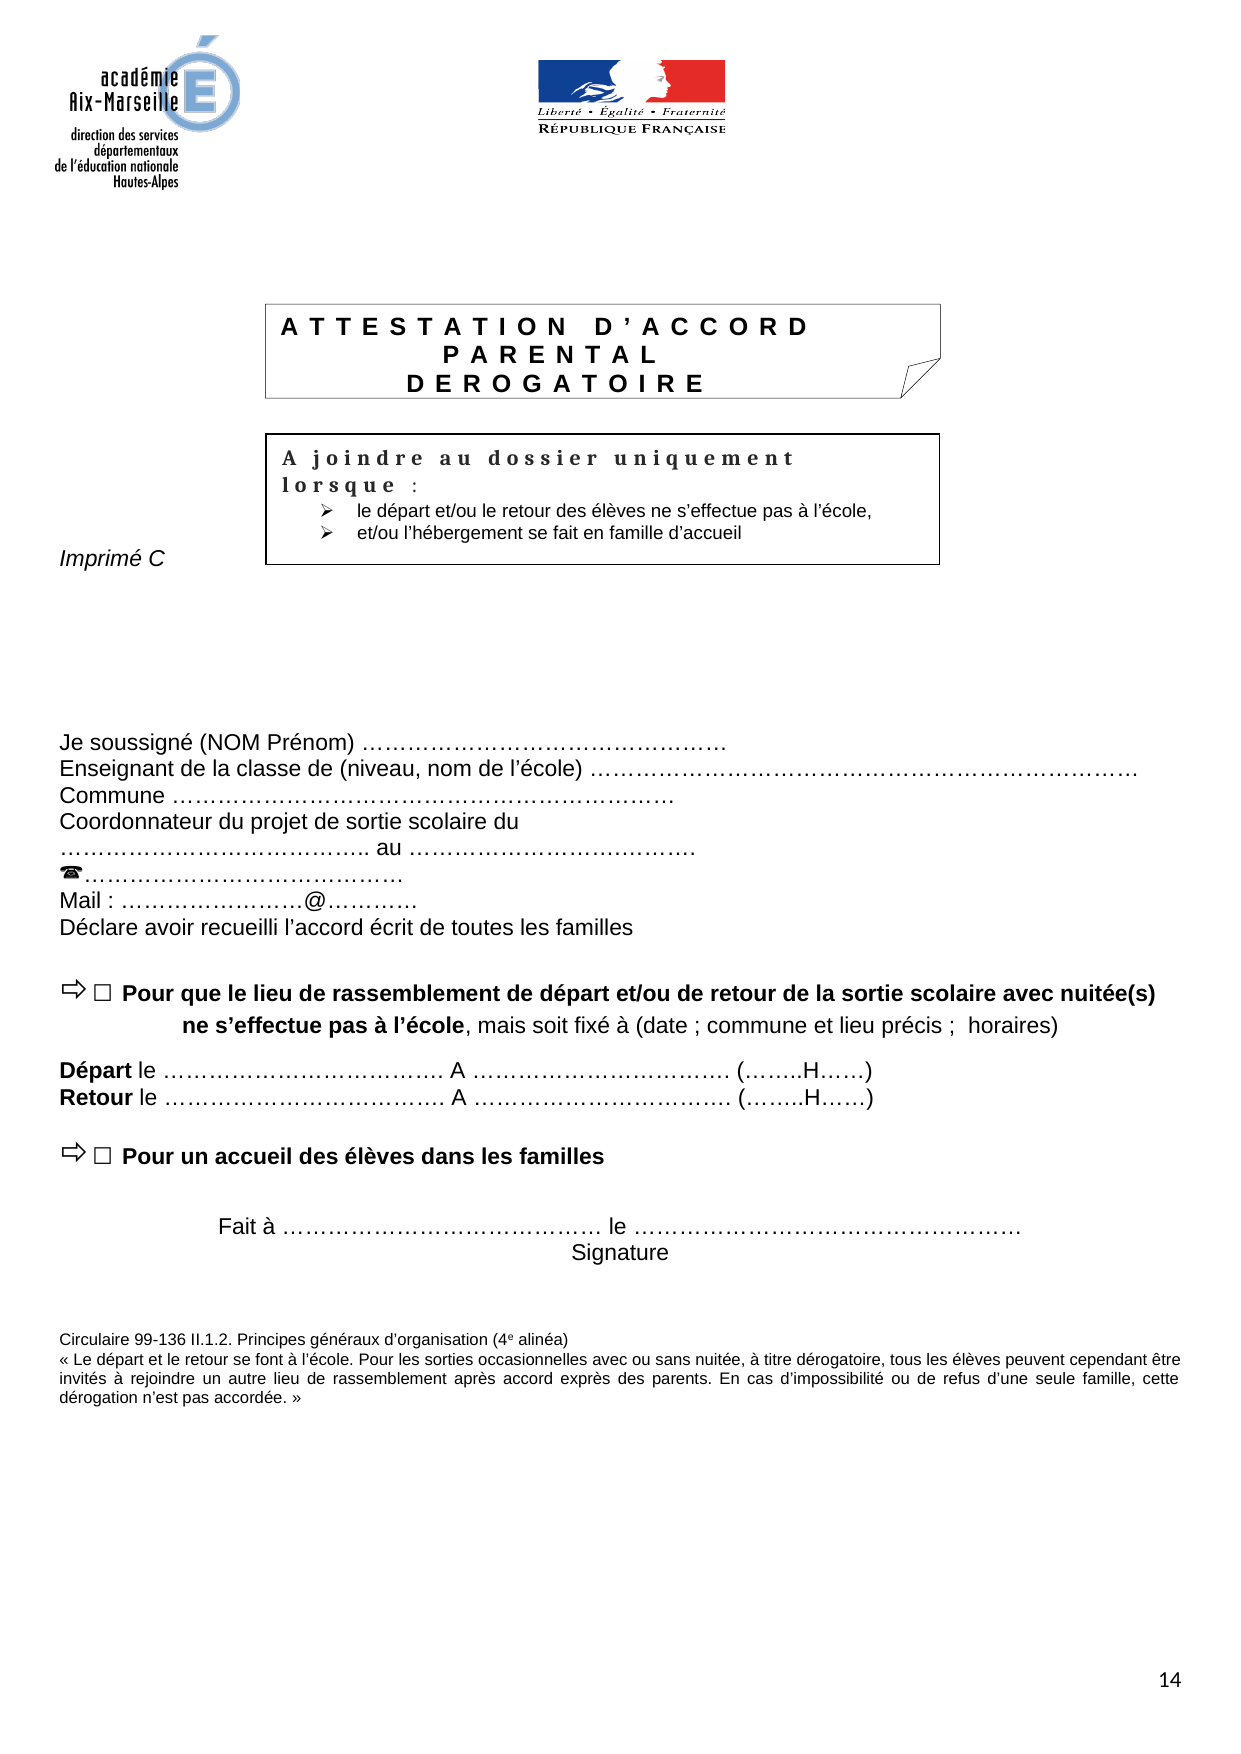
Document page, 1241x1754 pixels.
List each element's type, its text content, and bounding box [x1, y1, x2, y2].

text Circulaire 99-136 II.1.2. Principes généraux d’organisation (4e alinéa) [59, 1330, 1181, 1349]
list le départ et/ou le retour des élèves ne s’effectue pas à l’école, [319, 500, 924, 522]
picture [55, 35, 240, 190]
text Imprimé C [59, 544, 1181, 571]
text Départ le ………………………………. A ……………………………. (……..H……) [59, 1057, 1181, 1083]
text Commune ………………………………………………………… [59, 782, 1181, 808]
text ………………………………….. au ……………………….………. [59, 834, 1181, 861]
text Fait à …………………………………… le …………………………………………… [59, 1213, 1181, 1239]
text Déclare avoir recueilli l’accord écrit de toutes les familles [59, 913, 1181, 940]
text Enseignant de la classe de (niveau, nom de l’école) ……………………………………………………………… [59, 755, 1181, 782]
text Retour le ………………………………. A ……………………………. (……..H……) [59, 1083, 1181, 1110]
text « Le départ et le retour se font à l’école. Pour les sorties occasionnelles avec ou sans nuitée, à titre dérogatoire, tous les élèves peuvent cependant être invités à rejoindre un autre lieu de rassemblement après accord exprès des parents. En cas d’impossibilité ou de refus d’une seule famille, cette dérogation n’est pas accordée. » [59, 1349, 1181, 1407]
text Je soussigné (NOM Prénom) ………………………………………… [59, 729, 1181, 755]
picture [537, 60, 725, 135]
text ☐ Pour un accueil des élèves dans les familles [59, 1129, 1181, 1174]
text ne s’effectue pas à l’école, mais soit fixé à (date ; commune et lieu précis ; horaires) [59, 1012, 1181, 1038]
text Mail : ……………………@………… [59, 887, 1181, 913]
list et/ou l’hébergement se fait en famille d’accueil [319, 522, 924, 543]
text …………………………………… [59, 861, 1181, 887]
text ☐ Pour que le lieu de rassemblement de départ et/ou de retour de la sortie scolaire avec nuitée(s) [59, 966, 1181, 1012]
text Coordonnateur du projet de sortie scolaire du [59, 808, 1181, 834]
subtitle A joindre au dossier uniquement lorsque : [282, 446, 924, 498]
text Signature [59, 1239, 1181, 1265]
